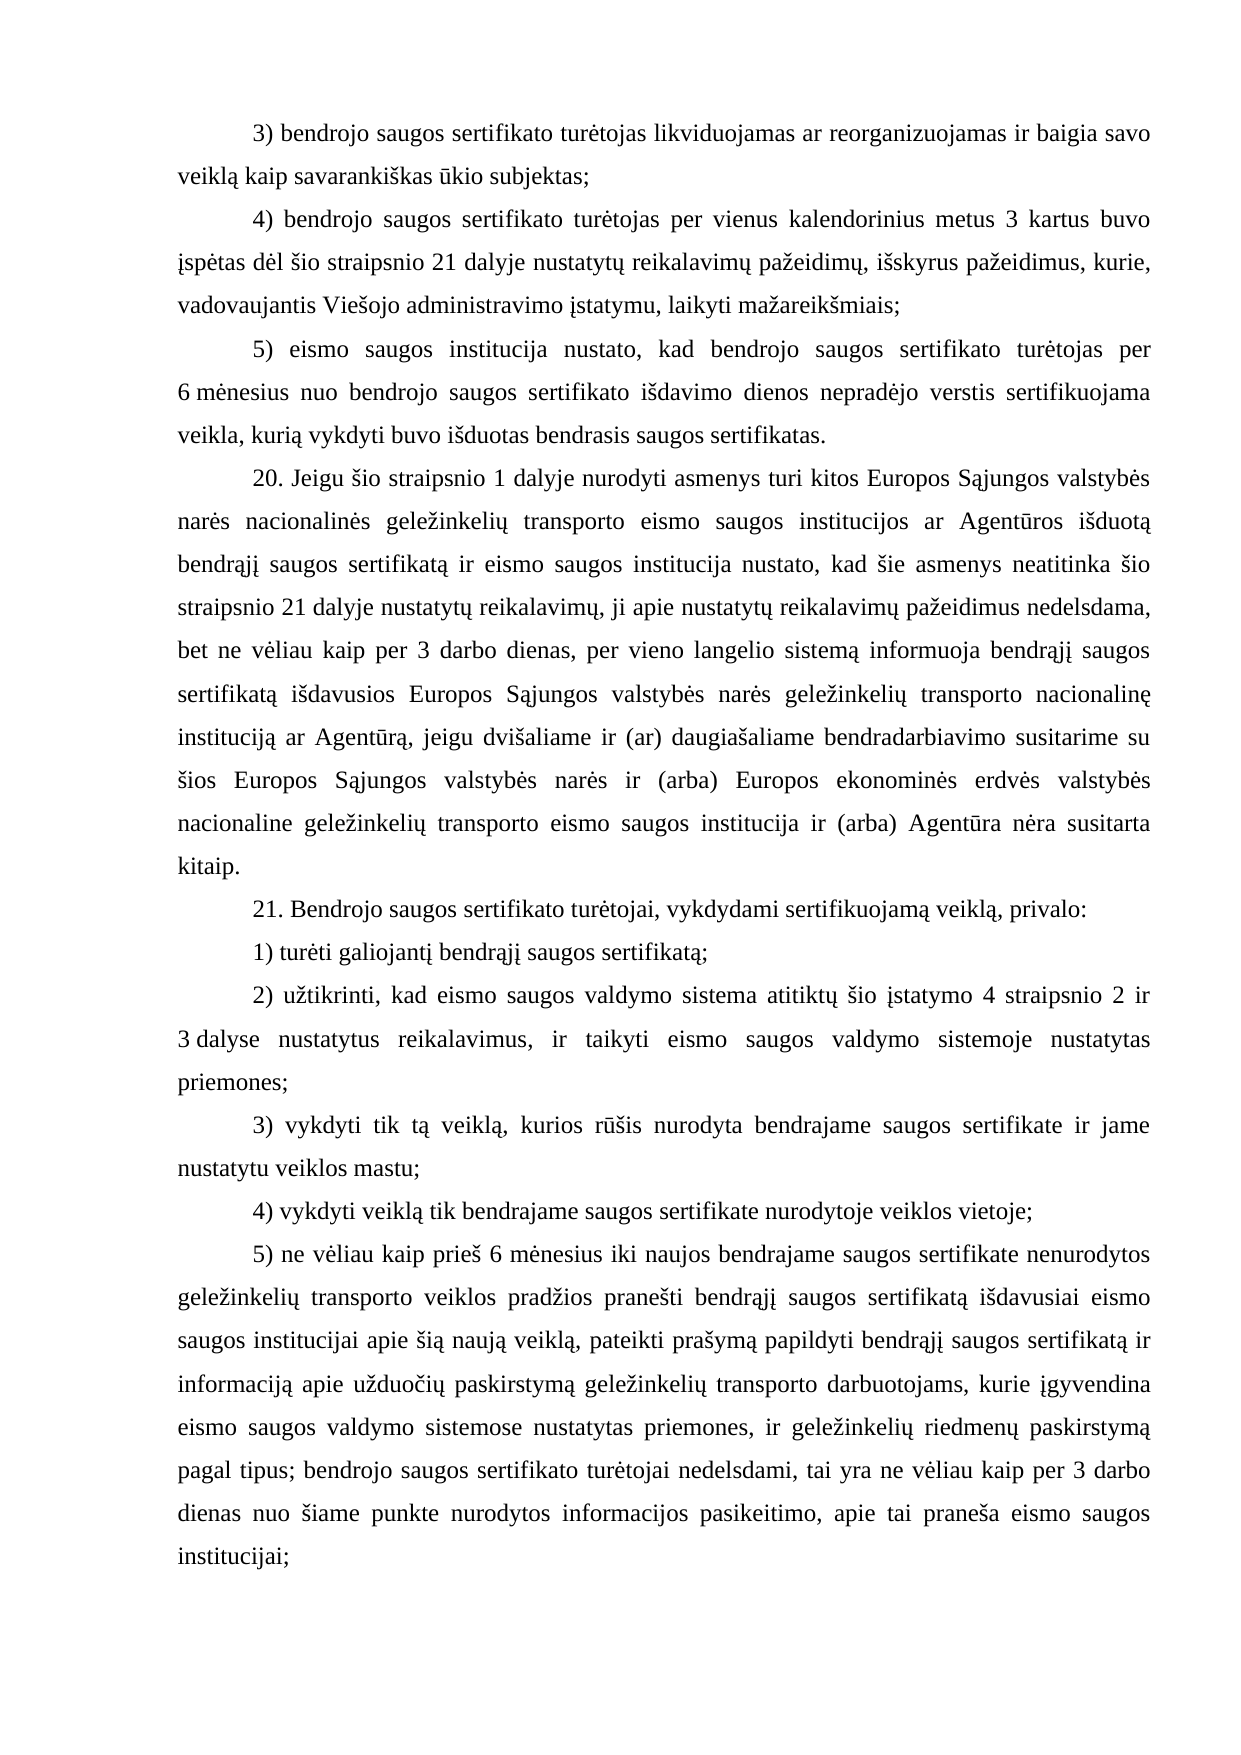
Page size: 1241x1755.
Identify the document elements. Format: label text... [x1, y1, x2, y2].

text 3) bendrojo saugos sertifikato turėtojas likviduojamas ar reorganizuojamas ir baigia savo veiklą kaip savarankiškas ūkio subjektas; [177, 118, 1152, 190]
text 5) eismo saugos institucija nustato, kad bendrojo saugos sertifikato turėtojas per 6 mėnesius nuo bendrojo saugos sertifikato išdavimo dienos nepradėjo verstis sertifikuojama veikla, kurią vykdyti buvo išduotas bendrasis saugos sertifikatas. [177, 334, 1152, 449]
text 2) užtikrinti, kad eismo saugos valdymo sistema atitiktų šio įstatymo 4 straipsnio 2 ir 3 dalyse nustatytus reikalavimus, ir taikyti eismo saugos valdymo sistemoje nustatytas priemones; [177, 981, 1152, 1096]
text 4) bendrojo saugos sertifikato turėtojas per vienus kalendorinius metus 3 kartus buvo įspėtas dėl šio straipsnio 21 dalyje nustatytų reikalavimų pažeidimų, išskyrus pažeidimus, kurie, vadovaujantis Viešojo administravimo įstatymu, laikyti mažareikšmiais; [177, 204, 1152, 319]
text 4) vykdyti veiklą tik bendrajame saugos sertifikate nurodytoje veiklos vietoje; [177, 1196, 1152, 1225]
text 3) vykdyti tik tą veiklą, kurios rūšis nurodyta bendrajame saugos sertifikate ir jame nustatytu veiklos mastu; [177, 1110, 1152, 1182]
text 1) turėti galiojantį bendrąjį saugos sertifikatą; [177, 937, 1152, 966]
text 20. Jeigu šio straipsnio 1 dalyje nurodyti asmenys turi kitos Europos Sąjungos valstybės narės nacionalinės geležinkelių transporto eismo saugos institucijos ar Agentūros išduotą bendrąjį saugos sertifikatą ir eismo saugos institucija nustato, kad šie asmenys neatitinka šio straipsnio 21 dalyje nustatytų reikalavimų, ji apie nustatytų reikalavimų pažeidimus nedelsdama, bet ne vėliau kaip per 3 darbo dienas, per vieno langelio sistemą informuoja bendrąjį saugos sertifikatą išdavusios Europos Sąjungos valstybės narės geležinkelių transporto nacionalinę instituciją ar Agentūrą, jeigu dvišaliame ir (ar) daugiašaliame bendradarbiavimo susitarime su šios Europos Sąjungos valstybės narės ir (arba) Europos ekonominės erdvės valstybės nacionaline geležinkelių transporto eismo saugos institucija ir (arba) Agentūra nėra susitarta kitaip. [177, 463, 1152, 880]
text 21. Bendrojo saugos sertifikato turėtojai, vykdydami sertifikuojamą veiklą, privalo: [177, 894, 1152, 923]
text 5) ne vėliau kaip prieš 6 mėnesius iki naujos bendrajame saugos sertifikate nenurodytos geležinkelių transporto veiklos pradžios pranešti bendrąjį saugos sertifikatą išdavusiai eismo saugos institucijai apie šią naują veiklą, pateikti prašymą papildyti bendrąjį saugos sertifikatą ir informaciją apie užduočių paskirstymą geležinkelių transporto darbuotojams, kurie įgyvendina eismo saugos valdymo sistemose nustatytas priemones, ir geležinkelių riedmenų paskirstymą pagal tipus; bendrojo saugos sertifikato turėtojai nedelsdami, tai yra ne vėliau kaip per 3 darbo dienas nuo šiame punkte nurodytos informacijos pasikeitimo, apie tai praneša eismo saugos institucijai; [177, 1239, 1152, 1570]
